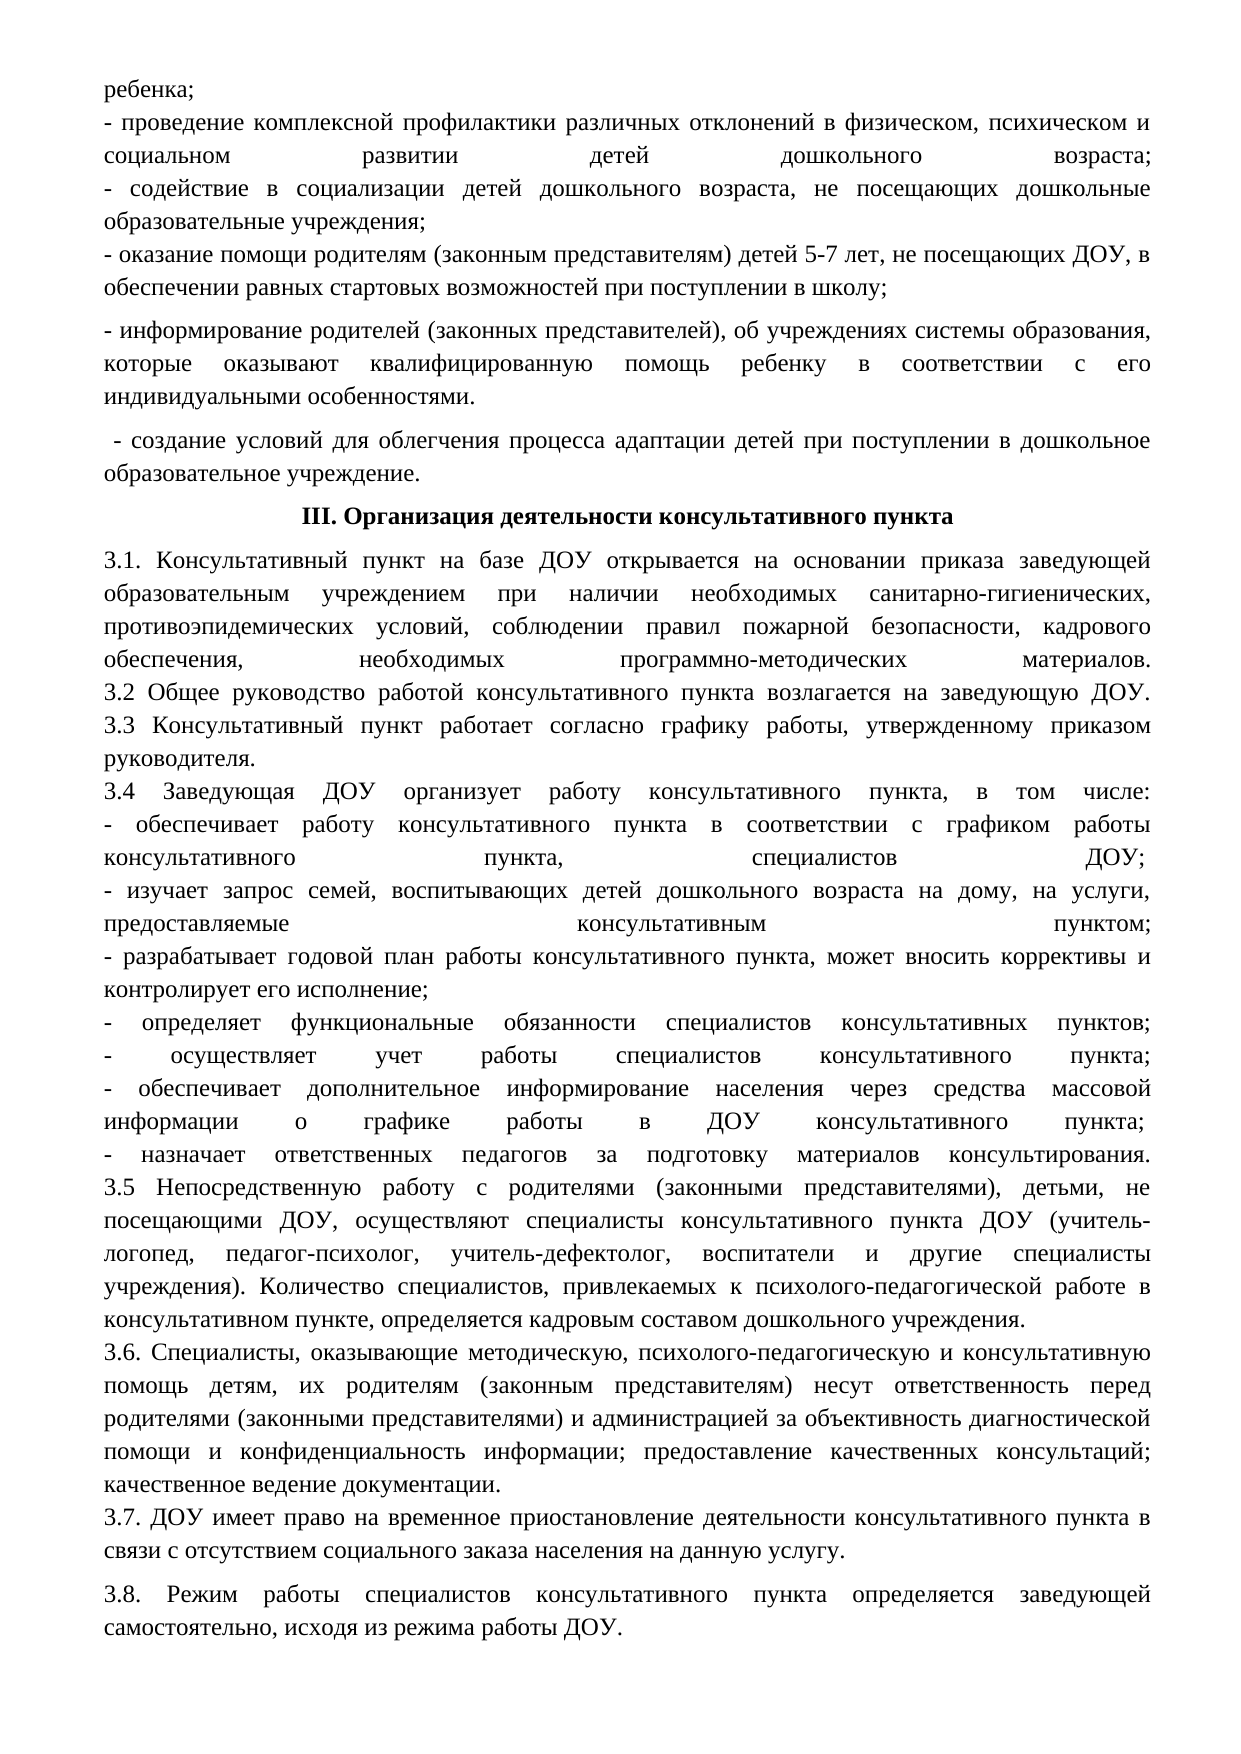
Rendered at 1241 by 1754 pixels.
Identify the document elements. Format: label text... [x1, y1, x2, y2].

text - информирование родителей (законных представителей), об учреждениях системы образования, которые оказывают квалифицированную помощь ребенку в соответствии с его индивидуальными особенностями. [103, 315, 1152, 410]
text 3.1. Консультативный пункт на базе ДОУ открывается на основании приказа заведующей образовательным учреждением при наличии необходимых санитарно-гигиенических, противоэпидемических условий, соблюдении правил пожарной безопасности, кадрового обеспечения, необходимых программно-методических материалов. 3.2 Общее руководство работой консультативного пункта возлагается на заведующую ДОУ. 3.3 Консультативный пункт работает согласно графику работы, утвержденному приказом руководителя. 3.4 Заведующая ДОУ организует работу консультативного пункта, в том числе: - обеспечивает работу консультативного пункта в соответствии с графиком работы консультативного пункта, специалистов ДОУ; - изучает запрос семей, воспитывающих детей дошкольного возраста на дому, на услуги, предоставляемые консультативным пунктом; - разрабатывает годовой план работы консультативного пункта, может вносить коррективы и контролирует его исполнение; [103, 545, 1152, 1003]
text 3.6. Специалисты, оказывающие методическую, психолого-педагогическую и консультативную помощь детям, их родителям (законным представителям) несут ответственность перед родителями (законными представителями) и администрацией за объективность диагностической помощи и конфиденциальность информации; предоставление качественных консультаций; качественное ведение документации. [103, 1337, 1152, 1498]
text 3.8. Режим работы специалистов консультативного пункта определяется заведующей самостоятельно, исходя из режима работы ДОУ. [103, 1579, 1152, 1641]
text - оказание помощи родителям (законным представителям) детей 5-7 лет, не посещающих ДОУ, в обеспечении равных стартовых возможностей при поступлении в школу; [103, 239, 1152, 301]
text 3.7. ДОУ имеет право на временное приостановление деятельности консультативного пункта в связи с отсутствием социального заказа населения на данную услугу. [103, 1502, 1152, 1564]
text ребенка; - проведение комплексной профилактики различных отклонений в физическом, психическом и социальном развитии детей дошкольного возраста; - содействие в социализации детей дошкольного возраста, не посещающих дошкольные образовательные учреждения; [103, 74, 1152, 235]
text - определяет функциональные обязанности специалистов консультативных пунктов; - осуществляет учет работы специалистов консультативного пункта; - обеспечивает дополнительное информирование населения через средства массовой информации о графике работы в ДОУ консультативного пункта; - назначает ответственных педагогов за подготовку материалов консультирования. 3.5 Непосредственную работу с родителями (законными представителями), детьми, не посещающими ДОУ, осуществляют специалисты консультативного пункта ДОУ (учитель-логопед, педагог-психолог, учитель-дефектолог, воспитатели и другие специалисты учреждения). Количество специалистов, привлекаемых к психолого-педагогической работе в консультативном пункте, определяется кадровым составом дошкольного учреждения. [103, 1007, 1152, 1333]
text III. Организация деятельности консультативного пункта [103, 501, 1152, 530]
text - создание условий для облегчения процесса адаптации детей при поступлении в дошкольное образовательное учреждение. [103, 425, 1152, 487]
